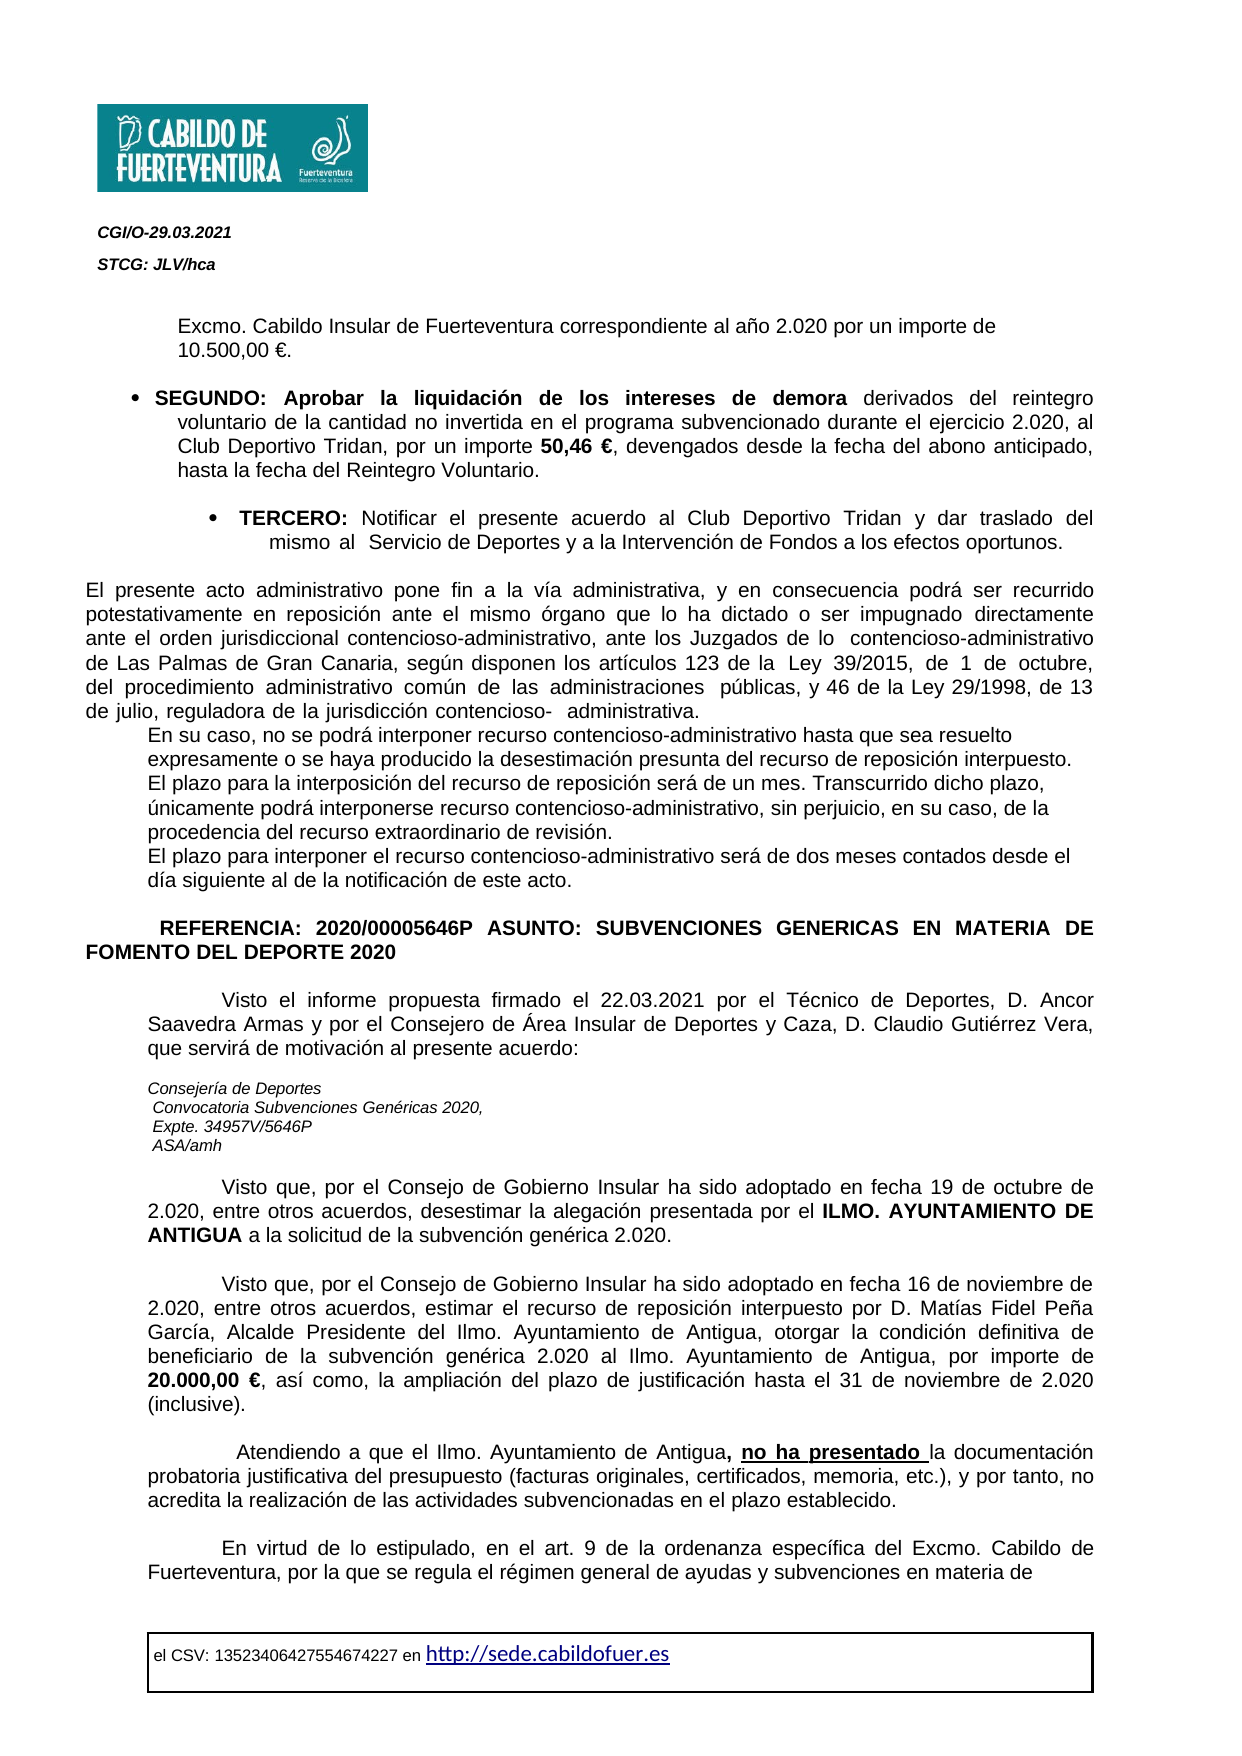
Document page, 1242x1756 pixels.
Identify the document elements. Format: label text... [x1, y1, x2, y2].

text El plazo para interponer el recurso contencioso-administrativo será de dos meses contados desde el día siguiente al de la notificación de este acto. [147, 843, 1088, 892]
text Visto el informe propuesta firmado el 22.03.2021 por el Técnico de Deportes, D. Ancor Saavedra Armas y por el Consejero de Área Insular de Deportes y Caza, D. Claudio Gutiérrez Vera, que servirá de motivación al presente acuerdo: [147, 988, 1094, 1060]
text Excmo. Cabildo Insular de Fuerteventura correspondiente al año 2.020 por un importe de 10.500,00 €. [177, 314, 1078, 362]
text ASA/amh [152, 1136, 1106, 1155]
text Visto que, por el Consejo de Gobierno Insular ha sido adoptado en fecha 16 de noviembre de 2.020, entre otros acuerdos, estimar el recurso de reposición interpuesto por D. Matías Fidel Peña García, Alcalde Presidente del Ilmo. Ayuntamiento de Antigua, otorgar la condición definitiva de beneficiario de la subvención genérica 2.020 al Ilmo. Ayuntamiento de Antigua, por importe de 20.000,00 €, así como, la ampliación del plazo de justificación hasta el 31 de noviembre de 2.020 (inclusive). [147, 1271, 1094, 1416]
text Convocatoria Subvenciones Genéricas 2020, Expte. 34957V/5646P [152, 1098, 528, 1136]
list TERCERO: Notificar el presente acuerdo al Club Deportivo Tridan y dar traslado del mismo al Servicio de Deportes y a la Intervención de Fondos a los efectos oportunos. [209, 506, 1094, 554]
subtitle REFERENCIA: 2020/00005646P ASUNTO: SUBVENCIONES GENERICAS EN MATERIA DE FOMENTO DEL DEPORTE 2020 [85, 915, 1094, 963]
text En su caso, no se podrá interponer recurso contencioso-administrativo hasta que sea resuelto expresamente o se haya producido la desestimación presunta del recurso de reposición interpuesto. El plazo para la interposición del recurso de reposición será de un mes. Transcurrido dicho plazo, únicamente podrá interponerse recurso contencioso-administrativo, sin perjuicio, en su caso, de la procedencia del recurso extraordinario de revisión. [147, 723, 1078, 843]
text El presente acto administrativo pone fin a la vía administrativa, y en consecuencia podrá ser recurrido potestativamente en reposición ante el mismo órgano que lo ha dictado o ser impugnado directamente ante el orden jurisdiccional contencioso-administrativo, ante los Juzgados de lo contencioso-administrativo de Las Palmas de Gran Canaria, según disponen los artículos 123 de la Ley 39/2015, de 1 de octubre, del procedimiento administrativo común de las administraciones públicas, y 46 de la Ley 29/1998, de 13 de julio, reguladora de la jurisdicción contencioso- administrativa. [85, 578, 1094, 723]
list SEGUNDO: Aprobar la liquidación de los intereses de demora derivados del reintegro voluntario de la cantidad no invertida en el programa subvencionado durante el ejercicio 2.020, al Club Deportivo Tridan, por un importe 50,46 €, devengados desde la fecha del abono anticipado, hasta la fecha del Reintegro Voluntario. [132, 386, 1094, 482]
text Consejería de Deportes [147, 1079, 1106, 1098]
text Atendiendo a que el Ilmo. Ayuntamiento de Antigua, no ha presentado la documentación probatoria justificativa del presupuesto (facturas originales, certificados, memoria, etc.), y por tanto, no acredita la realización de las actividades subvencionadas en el plazo establecido. [147, 1440, 1094, 1512]
text Visto que, por el Consejo de Gobierno Insular ha sido adoptado en fecha 19 de octubre de 2.020, entre otros acuerdos, desestimar la alegación presentada por el ILMO. AYUNTAMIENTO DE ANTIGUA a la solicitud de la subvención genérica 2.020. [147, 1175, 1094, 1247]
text En virtud de lo estipulado, en el art. 9 de la ordenanza específica del Excmo. Cabildo de Fuerteventura, por la que se regula el régimen general de ayudas y subvenciones en materia de [147, 1536, 1094, 1584]
